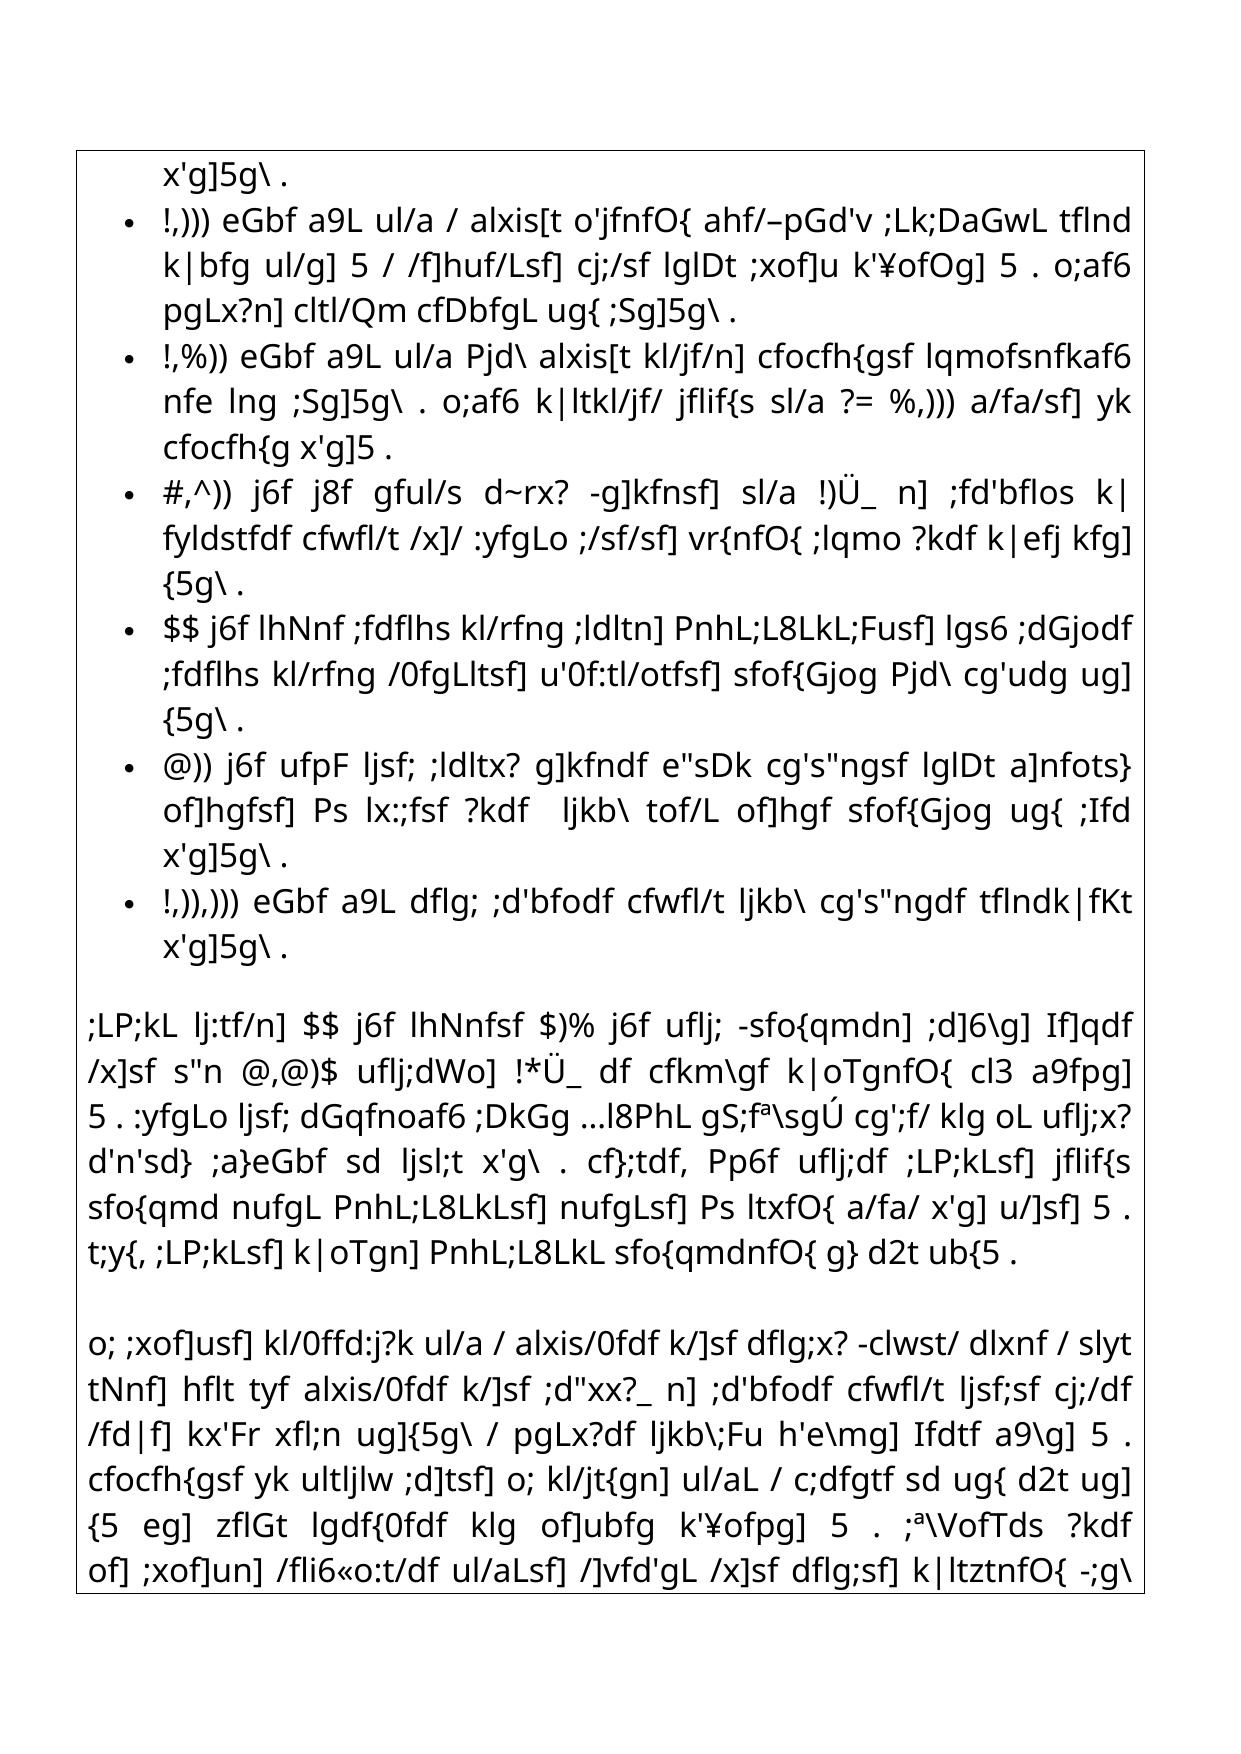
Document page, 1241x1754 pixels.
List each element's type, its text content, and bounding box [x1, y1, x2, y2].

table_cell of] kl/of]hgfsf] kl/0ffd:j?k s] s:tf] kl/jt{g cfpg] 5 < of] sfo{qmdsf] p2]Zo g} dlxnf / aflnsf;d]t ul/a / jl~rtLs/0fdf k/]sf dflg;nfO{ ;d'bfodf cfwfl/t ljsf;sf cj;/ tyf ljkb\nfO{ pGgt tl/sfn] ;fdgf ug{] tof/L ug{ ;'wfl/Psf] kx'Fro'Qm cj:yf pknAw u/fpg' xf] . ;LP;kLsf] bf];|f] lj:tf/n] tn lbOP cg'?ksf yk pknlAwx? k|bfg ug{]5M !,)(@ j6f ljkb\ cg's"ng ;fd'bflos k"jf{wf/ kl/of]hgf sfof{Gjog ul/g]5g\ h;af6 !,!^,))) eGbf a9L 3/kl/jf/ k|ToIf?kdf nfeflGjt x'g]5g\ . !,))) eGbf a9L ul/a / alxis[t o'jfnfO{ ahf/–pGd'v ;Lk;DaGwL tflnd k|bfg ul/g] 5 / /f]huf/Lsf] cj;/sf lglDt ;xof]u k'¥ofOg] 5 . o;af6 pgLx?n] cltl/Qm cfDbfgL ug{ ;Sg]5g\ . !,%)) eGbf a9L ul/a Pjd\ alxis[t kl/jf/n] cfocfh{gsf lqmofsnfkaf6 nfe lng ;Sg]5g\ . o;af6 k|ltkl/jf/ jflif{s sl/a ?= %,))) a/fa/sf] yk cfocfh{g x'g]5 . #,^)) j6f j8f gful/s d~rx? -g]kfnsf] sl/a !)Ü_ n] ;fd'bflos k|fyldstfdf cfwfl/t /x]/ :yfgLo ;/sf/sf] vr{nfO{ ;lqmo ?kdf k|efj kfg]{5g\ . $$ j6f lhNnf ;fdflhs kl/rfng ;ldltn] PnhL;L8LkL;Fusf] lgs6 ;dGjodf ;fdflhs kl/rfng /0fgLltsf] u'0f:tl/otfsf] sfof{Gjog Pjd\ cg'udg ug]{5g\ . @)) j6f ufpF ljsf; ;ldltx? g]kfndf e"sDk cg's"ngsf lglDt a]nfots} of]hgfsf] Ps lx:;fsf ?kdf ljkb\ tof/L of]hgf sfof{Gjog ug{ ;Ifd x'g]5g\ . !,)),))) eGbf a9L dflg; ;d'bfodf cfwfl/t ljkb\ cg's"ngdf tflndk|fKt x'g]5g\ . ;LP;kL lj:tf/n] $$ j6f lhNnfsf $)% j6f uflj; -sfo{qmdn] ;d]6\g] If]qdf /x]sf s"n @,@)$ uflj;dWo] !*Ü_ df cfkm\gf k|oTgnfO{ cl3 a9fpg] 5 . :yfgLo ljsf; dGqfnoaf6 ;DkGg …l8PhL gS;fª\sgÚ cg';f/ klg oL uflj;x? d'n'sd} ;a}eGbf sd ljsl;t x'g\ . cf};tdf, Pp6f uflj;df ;LP;kLsf] jflif{s sfo{qmd nufgL PnhL;L8LkLsf] nufgLsf] Ps ltxfO{ a/fa/ x'g] u/]sf] 5 . t;y{, ;LP;kLsf] k|oTgn] PnhL;L8LkL sfo{qmdnfO{ g} d2t ub{5 . o; ;xof]usf] kl/0ffd:j?k ul/a / alxis/0fdf k/]sf dflg;x? -clwst/ dlxnf / slyt tNnf] hflt tyf alxis/0fdf k/]sf ;d"xx?_ n] ;d'bfodf cfwfl/t ljsf;sf cj;/df /fd|f] kx'Fr xfl;n ug]{5g\ / pgLx?df ljkb\;Fu h'e\mg] Ifdtf a9\g] 5 . cfocfh{gsf yk ultljlw ;d]tsf] o; kl/jt{gn] ul/aL / c;dfgtf sd ug{ d2t ug]{5 eg] zflGt lgdf{0fdf klg of]ubfg k'¥ofpg] 5 . ;ª\VofTds ?kdf of] ;xof]un] /fli6«o:t/df ul/aLsf] /]vfd'gL /x]sf dflg;sf] k|ltztnfO{ -;g\ @)!% ;Dddf @%=@Ü af6 @!Ü kfg{_ sd ug{ klg d2t k'¥ofpg] 5 . ;fy}, o;af6 ;a} txsf] lg0f{o–lgdf{0f k|lqmofdf ul/a / alxis/0fdf k/]sf hgtfsf] ;xeflutf j[l4 eO{ @$Ü af6 #)Ü k'Ug]5 . a]nfotL ;xof]usf] lgwf{l/t pknlAwM pknlAw !M k|sf]k cg's"ng cfwf/e"t ;]jf k"jf{wf/df ;'wf/ x'g'sf ;fy} ltgdf dlxnf / aflnsf;d]t nlIft ;d'bfosf] kx'Frdf j[l4 x'g]5 . pknlAw @M cfkm\gf] clwsf/ bfaL ug{]tkm{sf] ;fdflhs cu|;/tfn] dlxnf / aflnsf nufot ul/a tyf alxis/0fdf k/]sf ;d'bfosf] Ifdtf ;'b[9Ls/0f x'g]5 . o;af6 pgLx?sf] cfocfh{gdf klg lbuf]kg cfpg] 5 . pknlAw #M :yfgLo ;/sf/ -lhlj;÷uflj;_ sf] ;fd'bflos of]hgf, cg'udg / hjfkmb]lxtf;DaGwL k|lqmofdf dxTjk"0f{ ;'wf/ cfpg] 5 / tL lgsfo ;LP;kLsf c;n cEof;af6 ;';"lrt klg x'g]5g\ . pknlAw $M a9\bf] hnjfo' / k|fs[lts k|sf]kaf6 dlxnf / aflnsf;d]t hf]lvddf k/]sf ;d'bfosf] cg's"ngdf ;xof]u k'Ug]5 . ck]lIft kl/0ffd xfl;n eP gePsf] xfdL s;/L lgwf{/0f u5f}+{ < ;LP;kLsf] k|ultnfO{ ;fem]bf/x? / l8PkmcfO8L b'j}n] glhsaf6 cg'udg ug{]5g\ . o;sf] kl/0ffdd'vL tfls{s 9fFrf -nlhsn k|m]djs{_ vf; pknlAwdfkgsf] cfwf/cg'?k g} lgdf{0f ul/Psf] 5 . ck]lIft nIo n}lËs, hfltut h:tf kIfaf6 :yflkt l;4fGtcg';f/ dfr{ @)!! df ;DkGg ul/Psf] a];nfOg ;j]{If0fdf cfwfl/t 5 . ;fem]bf/x?n] lkmN8d} k'u]/ s8f cg'udg ug]{5g\ . l8PkmcfO8Ln] dfl;s ?kdf ;fem]bf/x?;Fu k|ultsf] ;dLIff ug]{5 / q}dfl;s?kdf lkmN8d} uP/ sfo{qmdsf] hfFr ug{]5 . cltl/Qm tYofª\sx? sfo{qmd cg'udg ;fwg tyf lgoldt lg/LIf0fsf 8s'd]06x? h:t}M hg;fª\lVos :jf:Yo ;e]{If0fdfkm{t\ k|fKt ul/g]5g\ . l8PkmcfO8Ln] ;du| k|efjsfl/tf, nfut k|efjsfl/tf / sfo{qmdsf] lgikIftf d"Nofª\sg ug{ sfo{qmdsf] cGTodf :jtGq k|efj d"Nofª\sg ug]{5 . [77, 151, 1144, 1592]
